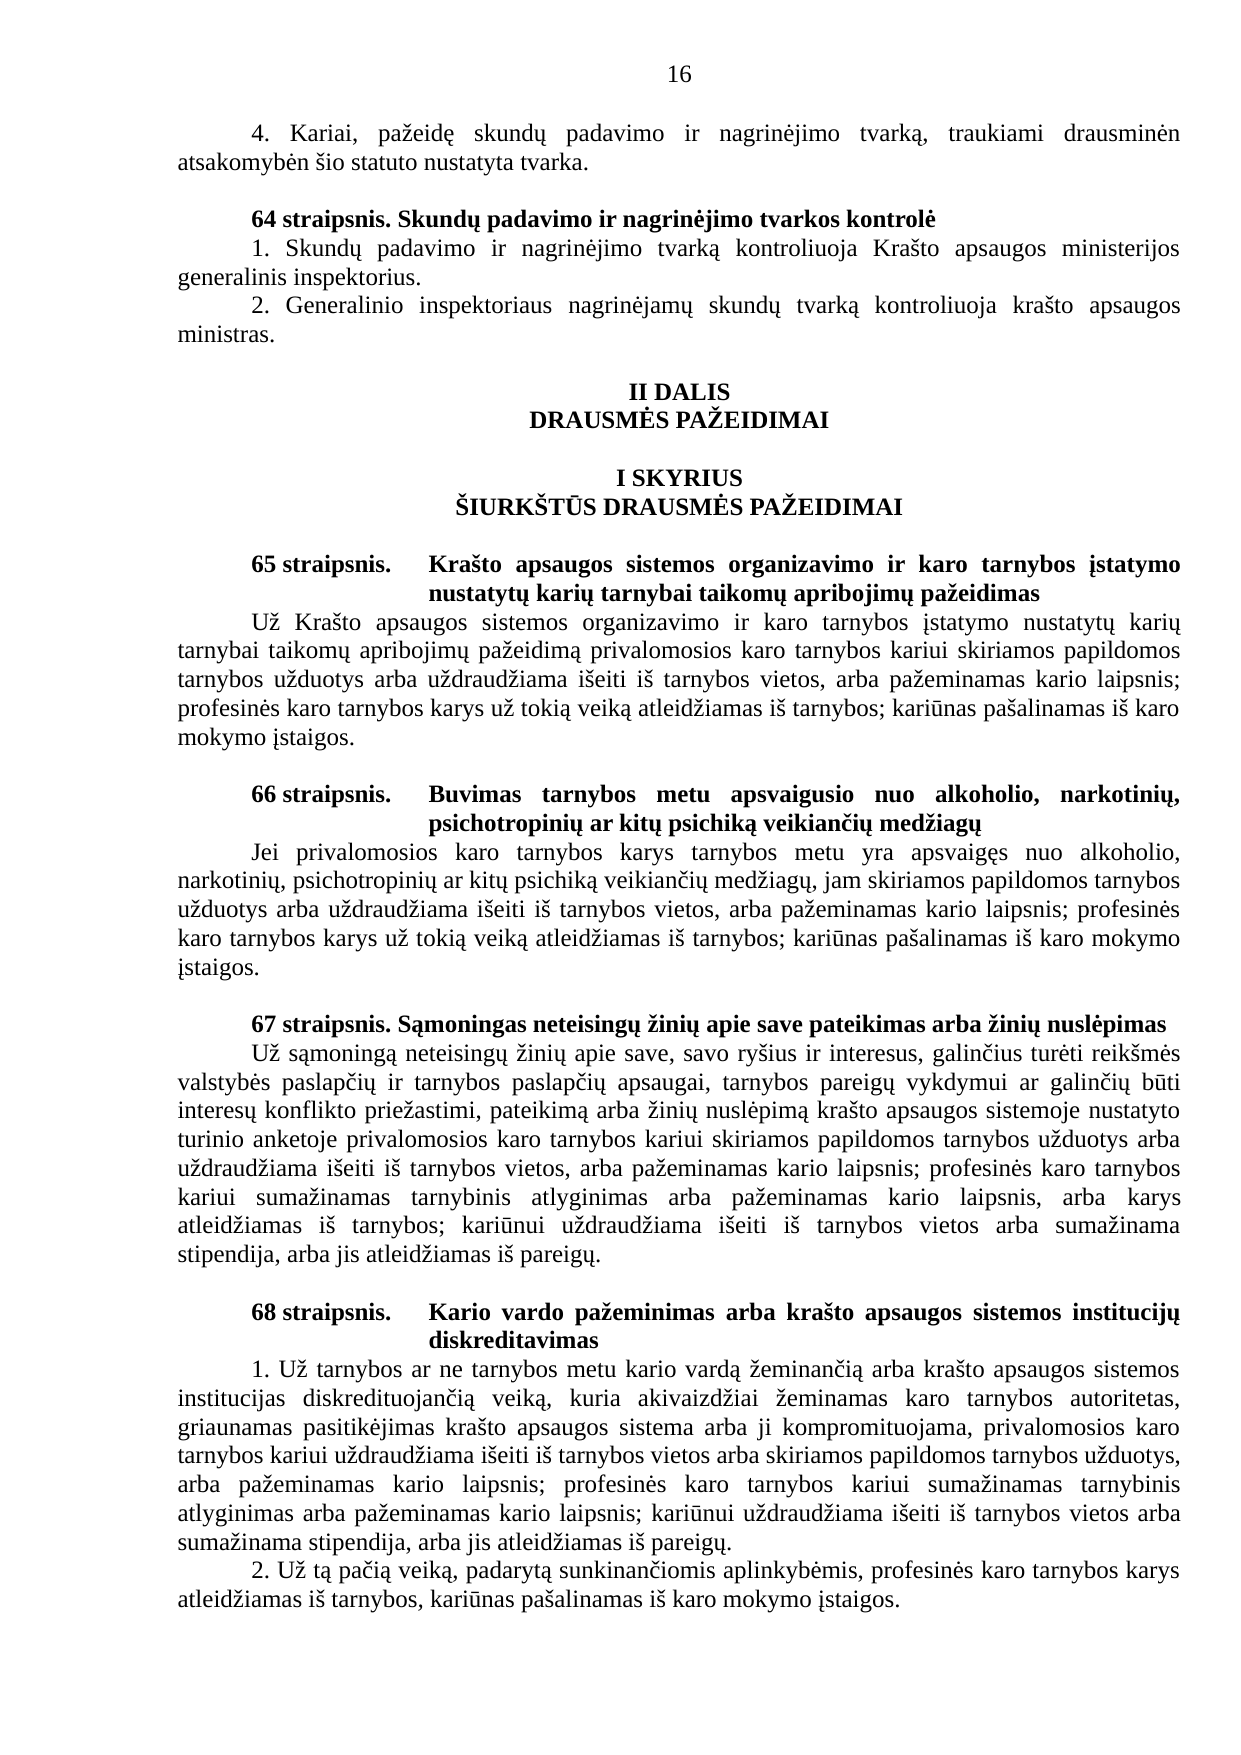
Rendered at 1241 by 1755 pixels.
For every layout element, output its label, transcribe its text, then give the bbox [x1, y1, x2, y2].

text DRAUSMĖS PAŽEIDIMAI [177, 406, 1181, 434]
text 67 straipsnis. Sąmoningas neteisingų žinių apie save pateikimas arba žinių nuslėpimas [177, 1009, 1181, 1038]
text 64 straipsnis. Skundų padavimo ir nagrinėjimo tvarkos kontrolė [177, 204, 1181, 233]
text I SKYRIUS [177, 463, 1181, 492]
text 1. Už tarnybos ar ne tarnybos metu kario vardą žeminančią arba krašto apsaugos sistemos institucijas diskredituojančią veiką, kuria akivaizdžiai žeminamas karo tarnybos autoritetas, griaunamas pasitikėjimas krašto apsaugos sistema arba ji kompromituojama, privalomosios karo tarnybos kariui uždraudžiama išeiti iš tarnybos vietos arba skiriamos papildomos tarnybos užduotys, arba pažeminamas kario laipsnis; profesinės karo tarnybos kariui sumažinamas tarnybinis atlyginimas arba pažeminamas kario laipsnis; kariūnui uždraudžiama išeiti iš tarnybos vietos arba sumažinama stipendija, arba jis atleidžiamas iš pareigų. [177, 1354, 1181, 1556]
text 66 straipsnis. Buvimas tarnybos metu apsvaigusio nuo alkoholio, narkotinių, psichotropinių ar kitų psichiką veikiančių medžiagų [251, 779, 1181, 837]
text 65 straipsnis. Krašto apsaugos sistemos organizavimo ir karo tarnybos įstatymo nustatytų karių tarnybai taikomų apribojimų pažeidimas [251, 549, 1181, 607]
text 1. Skundų padavimo ir nagrinėjimo tvarką kontroliuoja Krašto apsaugos ministerijos generalinis inspektorius. [177, 233, 1181, 291]
text 68 straipsnis. Kario vardo pažeminimas arba krašto apsaugos sistemos institucijų diskreditavimas [251, 1297, 1181, 1354]
text 4. Kariai, pažeidę skundų padavimo ir nagrinėjimo tvarką, traukiami drausminėn atsakomybėn šio statuto nustatyta tvarka. [177, 118, 1181, 176]
text 2. Generalinio inspektoriaus nagrinėjamų skundų tvarką kontroliuoja krašto apsaugos ministras. [177, 291, 1181, 348]
text II DALIS [177, 377, 1181, 406]
text Už Krašto apsaugos sistemos organizavimo ir karo tarnybos įstatymo nustatytų karių tarnybai taikomų apribojimų pažeidimą privalomosios karo tarnybos kariui skiriamos papildomos tarnybos užduotys arba uždraudžiama išeiti iš tarnybos vietos, arba pažeminamas kario laipsnis; profesinės karo tarnybos karys už tokią veiką atleidžiamas iš tarnybos; kariūnas pašalinamas iš karo mokymo įstaigos. [177, 607, 1181, 751]
text Jei privalomosios karo tarnybos karys tarnybos metu yra apsvaigęs nuo alkoholio, narkotinių, psichotropinių ar kitų psichiką veikiančių medžiagų, jam skiriamos papildomos tarnybos užduotys arba uždraudžiama išeiti iš tarnybos vietos, arba pažeminamas kario laipsnis; profesinės karo tarnybos karys už tokią veiką atleidžiamas iš tarnybos; kariūnas pašalinamas iš karo mokymo įstaigos. [177, 837, 1181, 981]
text Už sąmoningą neteisingų žinių apie save, savo ryšius ir interesus, galinčius turėti reikšmės valstybės paslapčių ir tarnybos paslapčių apsaugai, tarnybos pareigų vykdymui ar galinčių būti interesų konflikto priežastimi, pateikimą arba žinių nuslėpimą krašto apsaugos sistemoje nustatyto turinio anketoje privalomosios karo tarnybos kariui skiriamos papildomos tarnybos užduotys arba uždraudžiama išeiti iš tarnybos vietos, arba pažeminamas kario laipsnis; profesinės karo tarnybos kariui sumažinamas tarnybinis atlyginimas arba pažeminamas kario laipsnis, arba karys atleidžiamas iš tarnybos; kariūnui uždraudžiama išeiti iš tarnybos vietos arba sumažinama stipendija, arba jis atleidžiamas iš pareigų. [177, 1038, 1181, 1268]
text 2. Už tą pačią veiką, padarytą sunkinančiomis aplinkybėmis, profesinės karo tarnybos karys atleidžiamas iš tarnybos, kariūnas pašalinamas iš karo mokymo įstaigos. [177, 1556, 1181, 1613]
text ŠIURKŠTŪS DRAUSMĖS PAŽEIDIMAI [177, 492, 1181, 521]
